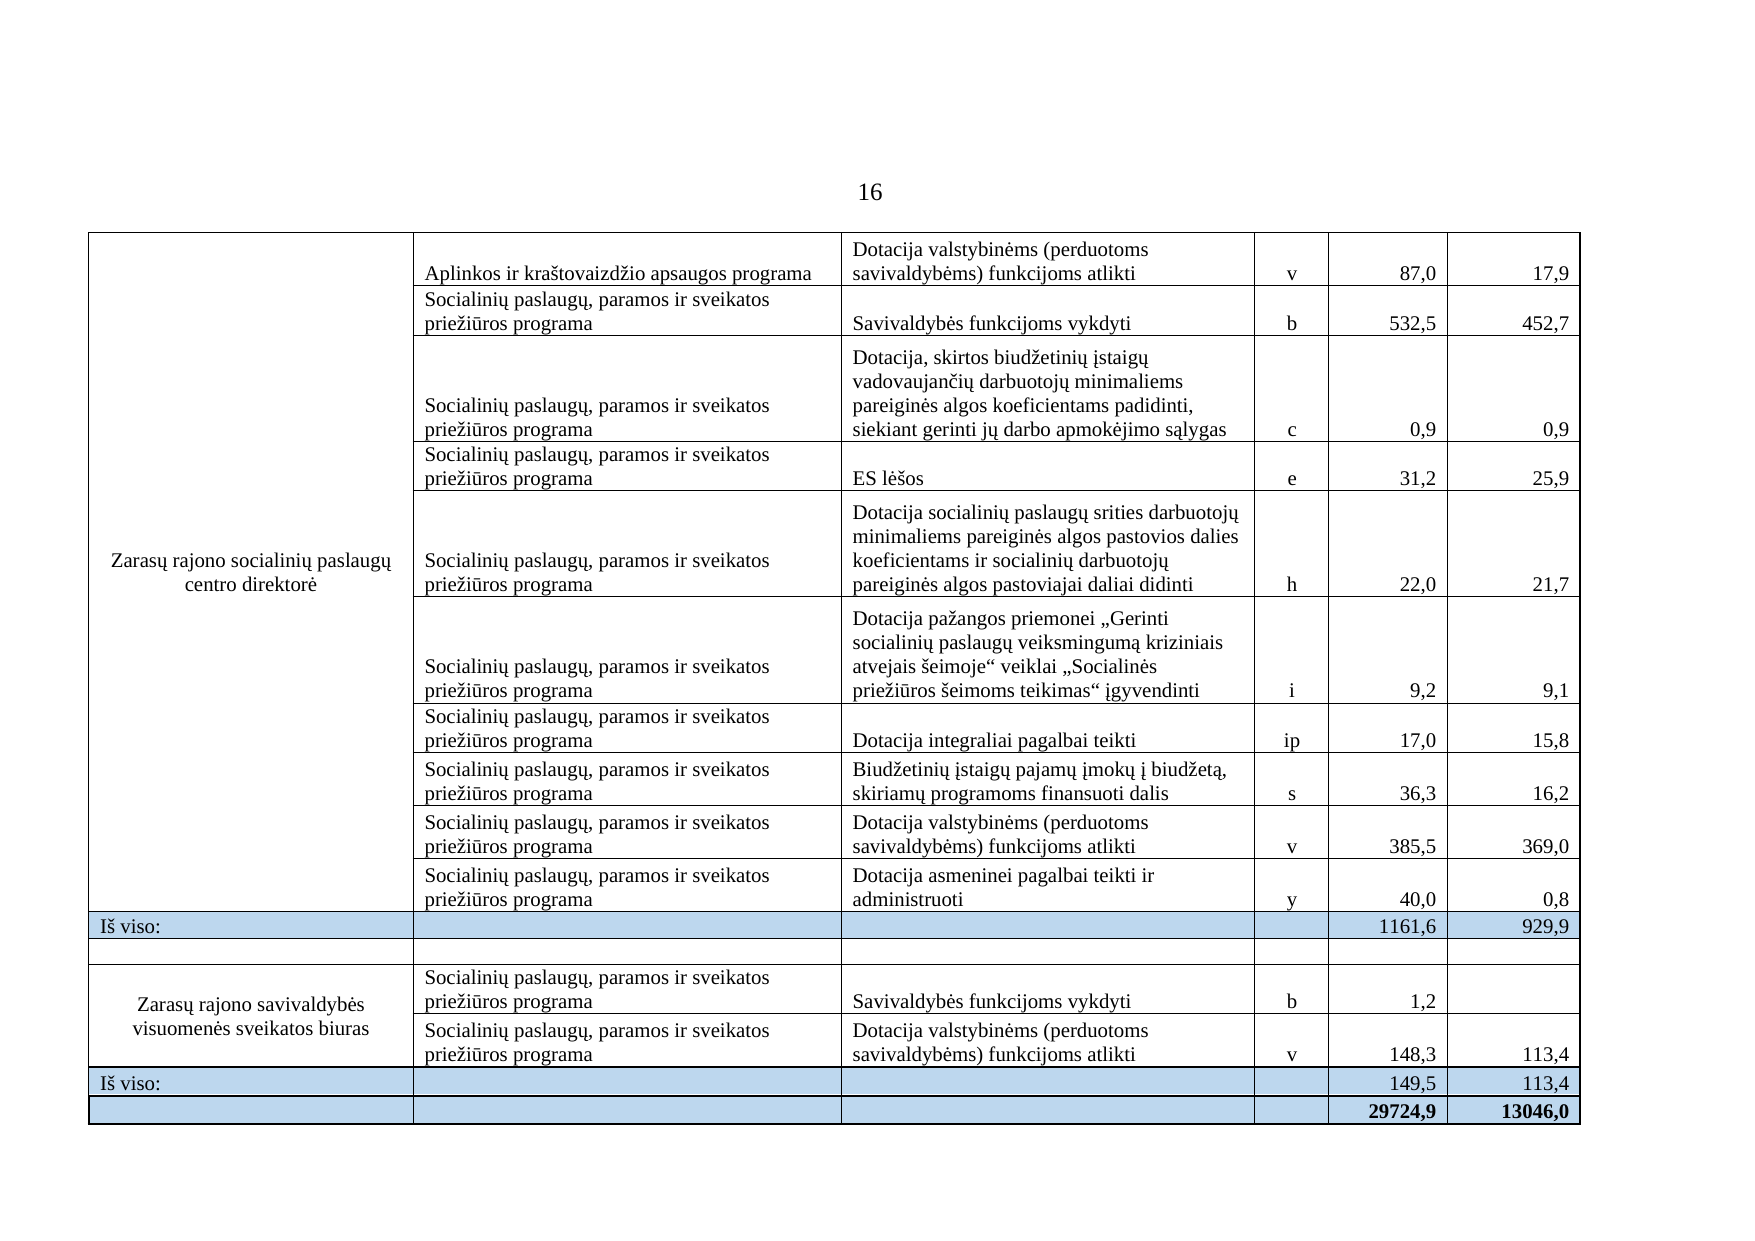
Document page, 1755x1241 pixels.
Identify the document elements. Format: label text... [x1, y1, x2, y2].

table_cell Dotacija asmeninei pagalbai teikti ir administruoti [842, 859, 1254, 911]
table_cell 13046,0 [1448, 1097, 1579, 1123]
table_cell [1448, 965, 1579, 1013]
table_cell Dotacija valstybinėms (perduotoms savivaldybėms) funkcijoms atlikti [842, 806, 1254, 858]
table_cell 148,3 [1329, 1014, 1447, 1066]
table_cell Socialinių paslaugų, paramos ir sveikatos priežiūros programa [414, 286, 841, 334]
table_cell s [1255, 753, 1328, 805]
table_cell e [1255, 442, 1328, 490]
table_cell b [1255, 965, 1328, 1013]
table_cell [414, 1097, 841, 1123]
table_cell [842, 939, 1254, 964]
table_cell 1,2 [1329, 965, 1447, 1013]
table_cell y [1255, 859, 1328, 911]
table_cell Socialinių paslaugų, paramos ir sveikatos priežiūros programa [414, 753, 841, 805]
table_cell 9,2 [1329, 597, 1447, 702]
table_cell Savivaldybės funkcijoms vykdyti [842, 286, 1254, 334]
table_cell [1255, 1097, 1328, 1123]
table_cell [1255, 1068, 1328, 1094]
table_cell 17,9 [1448, 233, 1579, 285]
table_cell 149,5 [1329, 1068, 1447, 1094]
table_cell [414, 939, 841, 964]
table_cell Savivaldybės funkcijoms vykdyti [842, 965, 1254, 1013]
table_cell Socialinių paslaugų, paramos ir sveikatos priežiūros programa [414, 965, 841, 1013]
table_cell 36,3 [1329, 753, 1447, 805]
table_cell Socialinių paslaugų, paramos ir sveikatos priežiūros programa [414, 859, 841, 911]
table_cell Socialinių paslaugų, paramos ir sveikatos priežiūros programa [414, 491, 841, 596]
table_cell 22,0 [1329, 491, 1447, 596]
table_cell 31,2 [1329, 442, 1447, 490]
table_cell Zarasų rajono savivaldybės visuomenės sveikatos biuras [89, 965, 413, 1066]
table_cell Socialinių paslaugų, paramos ir sveikatos priežiūros programa [414, 1014, 841, 1066]
table_cell v [1255, 1014, 1328, 1066]
table_cell Dotacija valstybinėms (perduotoms savivaldybėms) funkcijoms atlikti [842, 1014, 1254, 1066]
table_cell [1255, 912, 1328, 938]
table_cell i [1255, 597, 1328, 702]
table_cell 385,5 [1329, 806, 1447, 858]
table_cell 21,7 [1448, 491, 1579, 596]
table_cell ip [1255, 704, 1328, 752]
table_cell Iš viso: [89, 912, 413, 938]
table_cell Socialinių paslaugų, paramos ir sveikatos priežiūros programa [414, 704, 841, 752]
table_cell [842, 1068, 1254, 1094]
table_cell [90, 1097, 413, 1123]
table_cell 929,9 [1448, 912, 1579, 938]
table_cell Zarasų rajono socialinių paslaugų centro direktorė [89, 233, 413, 911]
table_cell 17,0 [1329, 704, 1447, 752]
table_cell [414, 912, 841, 938]
table_cell 40,0 [1329, 859, 1447, 911]
table_cell 29724,9 [1329, 1097, 1447, 1123]
table_cell Biudžetinių įstaigų pajamų įmokų į biudžetą, skiriamų programoms finansuoti dalis [842, 753, 1254, 805]
table_cell 87,0 [1329, 233, 1447, 285]
table_cell Socialinių paslaugų, paramos ir sveikatos priežiūros programa [414, 336, 841, 441]
table_cell [1255, 939, 1328, 964]
table_cell Dotacija, skirtos biudžetinių įstaigų vadovaujančių darbuotojų minimaliems pareiginės algos koeficientams padidinti, siekiant gerinti jų darbo apmokėjimo sąlygas [842, 336, 1254, 441]
table_cell Dotacija integraliai pagalbai teikti [842, 704, 1254, 752]
table_cell Dotacija valstybinėms (perduotoms savivaldybėms) funkcijoms atlikti [842, 233, 1254, 285]
table_cell ES lėšos [842, 442, 1254, 490]
table_cell Socialinių paslaugų, paramos ir sveikatos priežiūros programa [414, 806, 841, 858]
table_cell 16,2 [1448, 753, 1579, 805]
table_cell c [1255, 336, 1328, 441]
table_cell 15,8 [1448, 704, 1579, 752]
table_cell Socialinių paslaugų, paramos ir sveikatos priežiūros programa [414, 597, 841, 702]
table_cell Iš viso: [89, 1068, 413, 1094]
table_cell 113,4 [1448, 1014, 1579, 1066]
table_cell 1161,6 [1329, 912, 1447, 938]
table_cell [842, 1097, 1254, 1123]
table_cell [414, 1068, 841, 1094]
table_cell v [1255, 233, 1328, 285]
table_cell 9,1 [1448, 597, 1579, 702]
table_cell 0,8 [1448, 859, 1579, 911]
table_cell h [1255, 491, 1328, 596]
table_cell 25,9 [1448, 442, 1579, 490]
table_cell 452,7 [1448, 286, 1579, 334]
table_cell Dotacija pažangos priemonei „Gerinti socialinių paslaugų veiksmingumą kriziniais atvejais šeimoje“ veiklai „Socialinės priežiūros šeimoms teikimas“ įgyvendinti [842, 597, 1254, 702]
table_cell 532,5 [1329, 286, 1447, 334]
table_cell Aplinkos ir kraštovaizdžio apsaugos programa [414, 233, 841, 285]
table_cell 369,0 [1448, 806, 1579, 858]
table_cell [842, 912, 1254, 938]
table_cell [89, 939, 413, 964]
table_cell b [1255, 286, 1328, 334]
table_cell [1329, 939, 1447, 964]
table_cell 113,4 [1448, 1068, 1579, 1094]
table_cell v [1255, 806, 1328, 858]
table_cell [1448, 939, 1579, 964]
table_cell Dotacija socialinių paslaugų srities darbuotojų minimaliems pareiginės algos pastovios dalies koeficientams ir socialinių darbuotojų pareiginės algos pastoviajai daliai didinti [842, 491, 1254, 596]
table_cell 0,9 [1329, 336, 1447, 441]
table_cell 0,9 [1448, 336, 1579, 441]
table_cell Socialinių paslaugų, paramos ir sveikatos priežiūros programa [414, 442, 841, 490]
